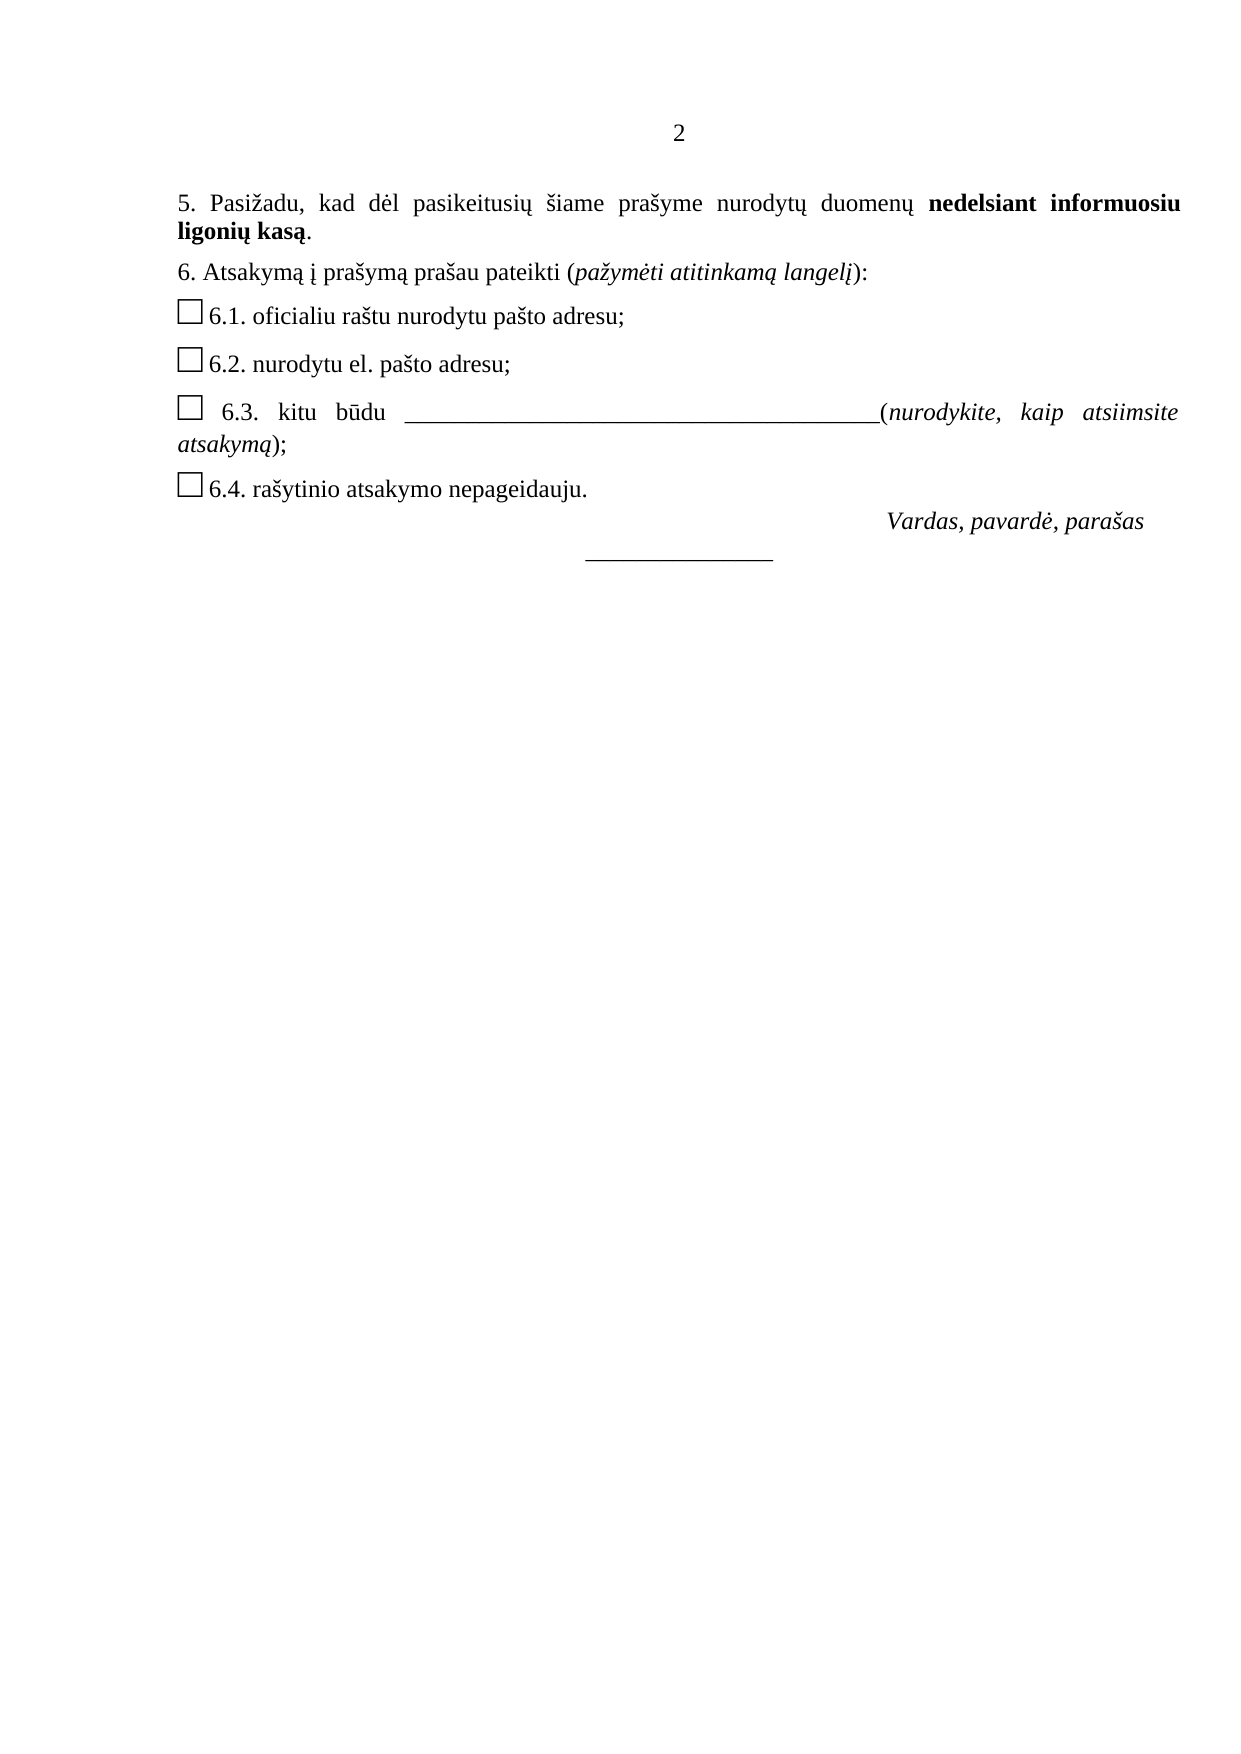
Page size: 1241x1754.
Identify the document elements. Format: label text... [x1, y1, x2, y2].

text □ 6.3. kitu būdu ______________________________________(nurodykite, kaip atsiimsite atsakymą); [177, 382, 1181, 458]
text 5. Pasižadu, kad dėl pasikeitusių šiame prašyme nurodytų duomenų nedelsiant informuosiu ligonių kasą. [177, 188, 1181, 245]
text Vardas, pavardė, parašas [118, 506, 1181, 535]
text □ 6.4. rašytinio atsakymo nepageidauju. [177, 458, 1181, 506]
text □ 6.2. nurodytu el. pašto adresu; [177, 334, 1181, 382]
text _______________ [177, 535, 1181, 564]
text 6. Atsakymą į prašymą prašau pateikti (pažymėti atitinkamą langelį): [177, 257, 1181, 286]
text □ 6.1. oficialiu raštu nurodytu pašto adresu; [177, 286, 1181, 334]
